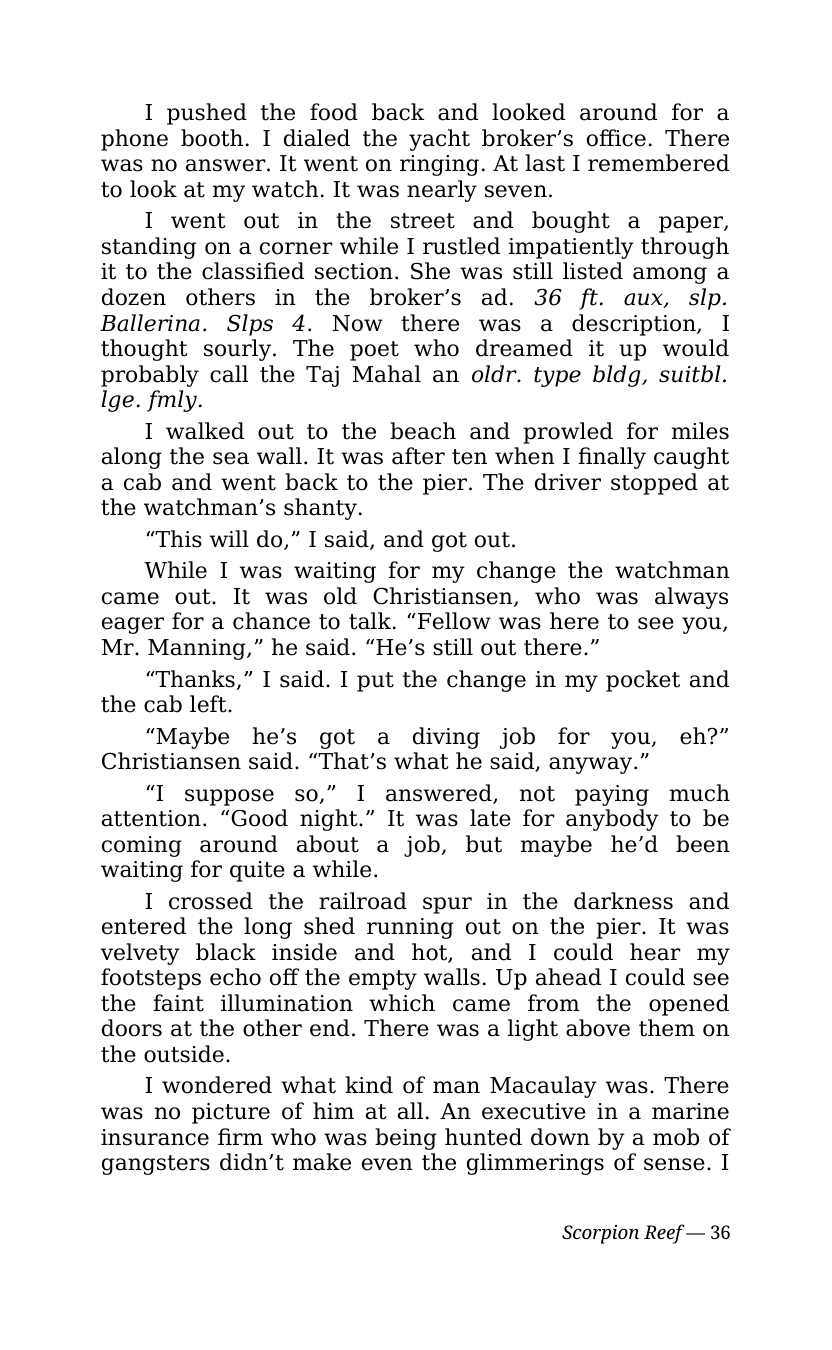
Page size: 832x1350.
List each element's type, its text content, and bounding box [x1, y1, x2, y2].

text I wondered what kind of man Macaulay was. There was no picture of him at all. An executive in a marine insurance firm who was being hunted down by a mob of gangsters didn’t make even the glimmerings of sense. I [101, 1074, 731, 1176]
text I crossed the railroad spur in the darkness and entered the long shed running out on the pier. It was velvety black inside and hot, and I could hear my footsteps echo off the empty walls. Up ahead I could see the faint illumination which came from the opened doors at the other end. There was a light above them on the outside. [101, 889, 731, 1068]
text “Thanks,” I said. I put the change in my pocket and the cab left. [101, 667, 731, 718]
text While I was waiting for my change the watchman came out. It was old Christiansen, who was always eager for a chance to talk. “Fellow was here to see you, Mr. Manning,” he said. “He’s still out there.” [101, 558, 731, 661]
text “Maybe he’s got a diving job for you, eh?” Christiansen said. “That’s what he said, anyway.” [101, 724, 731, 775]
text I pushed the food back and looked around for a phone booth. I dialed the yacht broker’s office. There was no answer. It went on ringing. At last I remembered to look at my watch. It was nearly seven. [101, 101, 731, 203]
text I walked out to the beach and prowled for miles along the sea wall. It was after ten when I finally caught a cab and went back to the pier. The driver stopped at the watchman’s shanty. [101, 419, 731, 521]
text “This will do,” I said, and got out. [101, 527, 731, 552]
text “I suppose so,” I answered, not paying much attention. “Good night.” It was late for anybody to be coming around about a job, but maybe he’d been waiting for quite a while. [101, 781, 731, 883]
text I went out in the street and bought a paper, standing on a corner while I rustled impatiently through it to the classified section. She was still listed among a dozen others in the broker’s ad. 36 ft. aux, slp. Ballerina. Slps 4. Now there was a description, I thought sourly. The poet who dreamed it up would probably call the Taj Mahal an oldr. type bldg, suitbl. lge. fmly. [101, 209, 731, 413]
